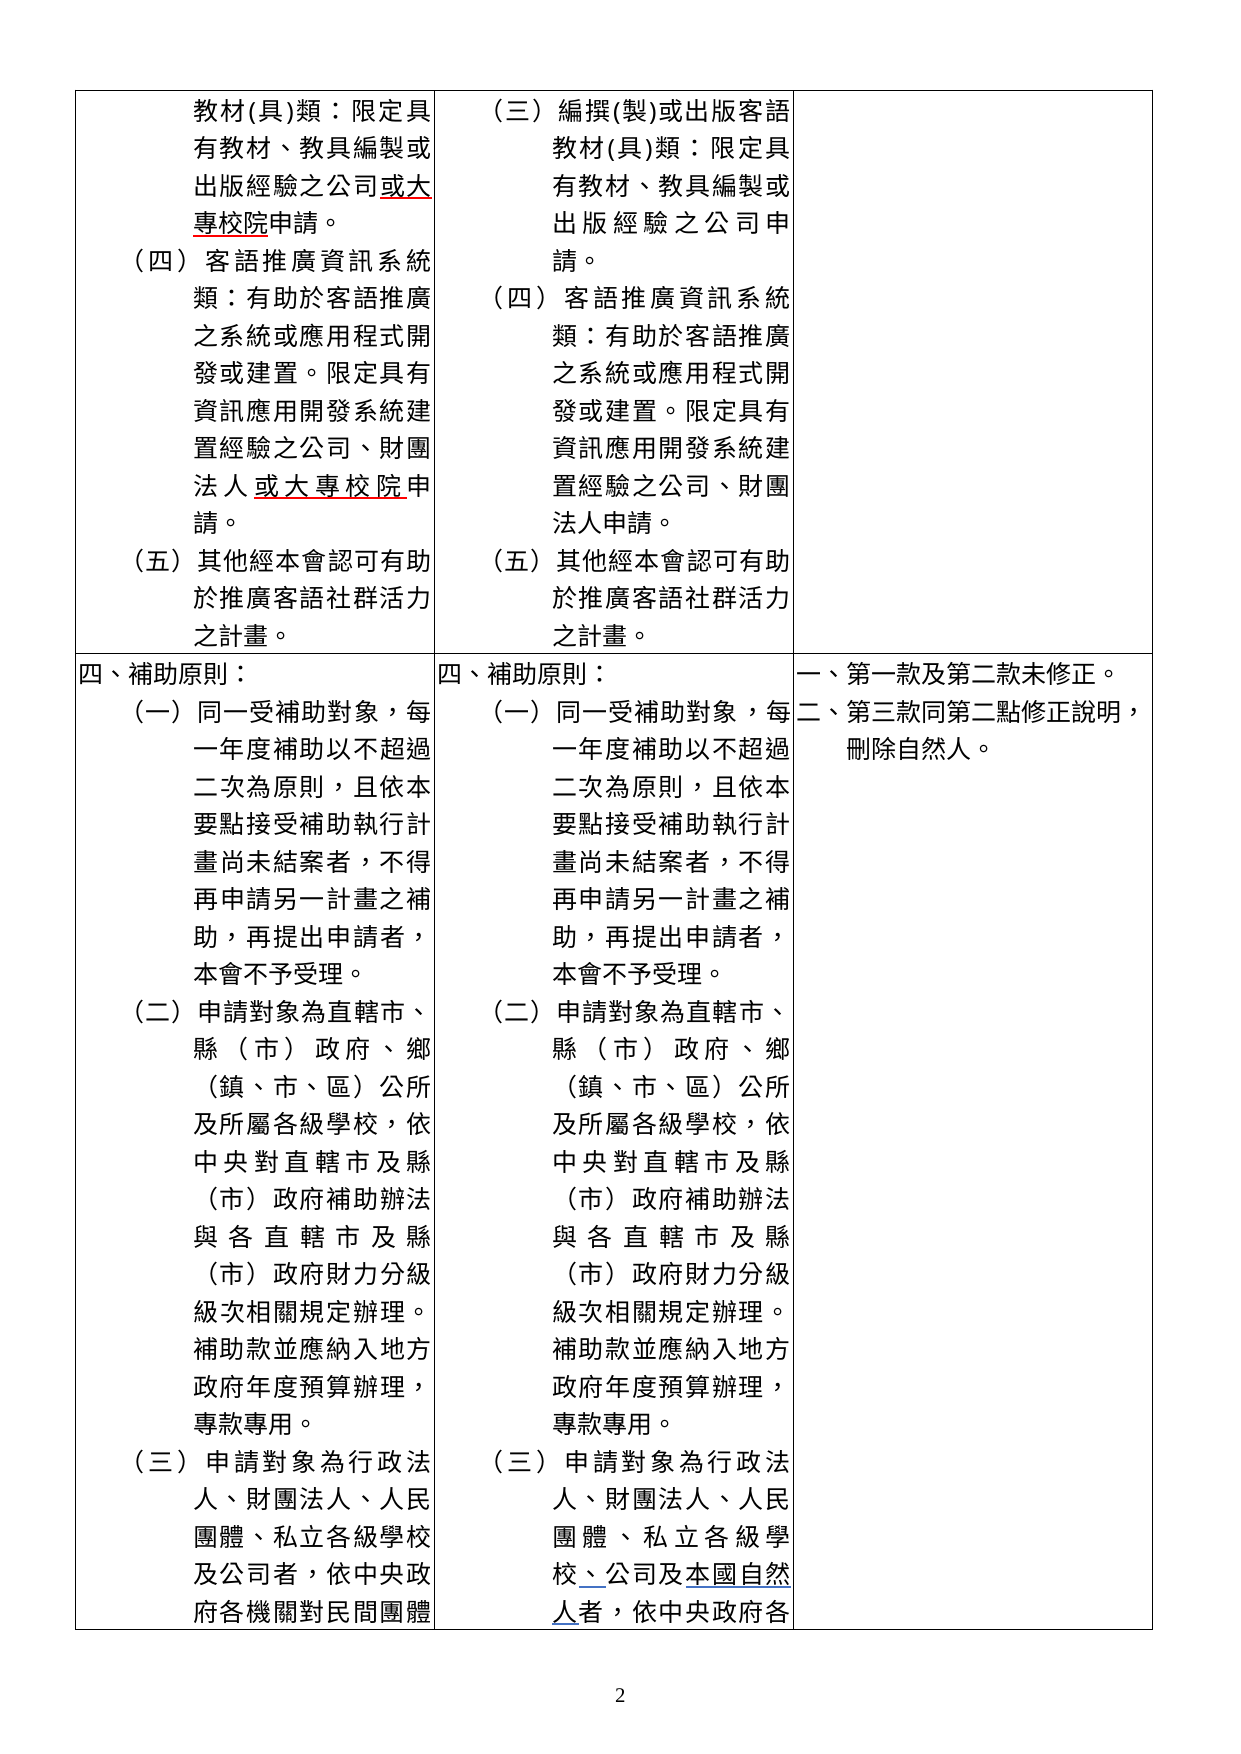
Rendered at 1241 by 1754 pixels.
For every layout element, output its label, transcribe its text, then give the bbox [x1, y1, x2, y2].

table_cell 教材(具)類：限定具有教材、教具編製或出版經驗之公司或大專校院申請。 （四）客語推廣資訊系統類：有助於客語推廣之系統或應用程式開發或建置。限定具有資訊應用開發系統建置經驗之公司、財團法人或大專校院申請。 （五）其他經本會認可有助於推廣客語社群活力之計畫。 [76, 91, 434, 653]
table_cell 四、補助原則： （一）同一受補助對象，每一年度補助以不超過二次為原則，且依本要點接受補助執行計畫尚未結案者，不得再申請另一計畫之補助，再提出申請者，本會不予受理。 （二）申請對象為直轄市、縣（市）政府、鄉（鎮、市、區）公所及所屬各級學校，依中央對直轄市及縣（市）政府補助辦法與各直轄市及縣（市）政府財力分級級次相關規定辦理。補助款並應納入地方政府年度預算辦理，專款專用。 （三）申請對象為行政法人、財團法人、人民團體、私立各級學校及公司者，依中央政府各機關對民間團體 [76, 654, 434, 1629]
table_cell （三）編撰(製)或出版客語教材(具)類：限定具有教材、教具編製或出版經驗之公司申請。 （四）客語推廣資訊系統類：有助於客語推廣之系統或應用程式開發或建置。限定具有資訊應用開發系統建置經驗之公司、財團法人申請。 （五）其他經本會認可有助於推廣客語社群活力之計畫。 [435, 91, 793, 653]
table_cell 四、補助原則： （一）同一受補助對象，每一年度補助以不超過二次為原則，且依本要點接受補助執行計畫尚未結案者，不得再申請另一計畫之補助，再提出申請者，本會不予受理。 （二）申請對象為直轄市、縣（市）政府、鄉（鎮、市、區）公所及所屬各級學校，依中央對直轄市及縣（市）政府補助辦法與各直轄市及縣（市）政府財力分級級次相關規定辦理。補助款並應納入地方政府年度預算辦理，專款專用。 （三）申請對象為行政法人、財團法人、人民團體、私立各級學校、公司及本國自然人者，依中央政府各 [435, 654, 793, 1629]
table_cell [794, 91, 1152, 653]
table_cell 一、第一款及第二款未修正。 二、第三款同第二點修正說明，刪除自然人。 [794, 654, 1152, 1629]
